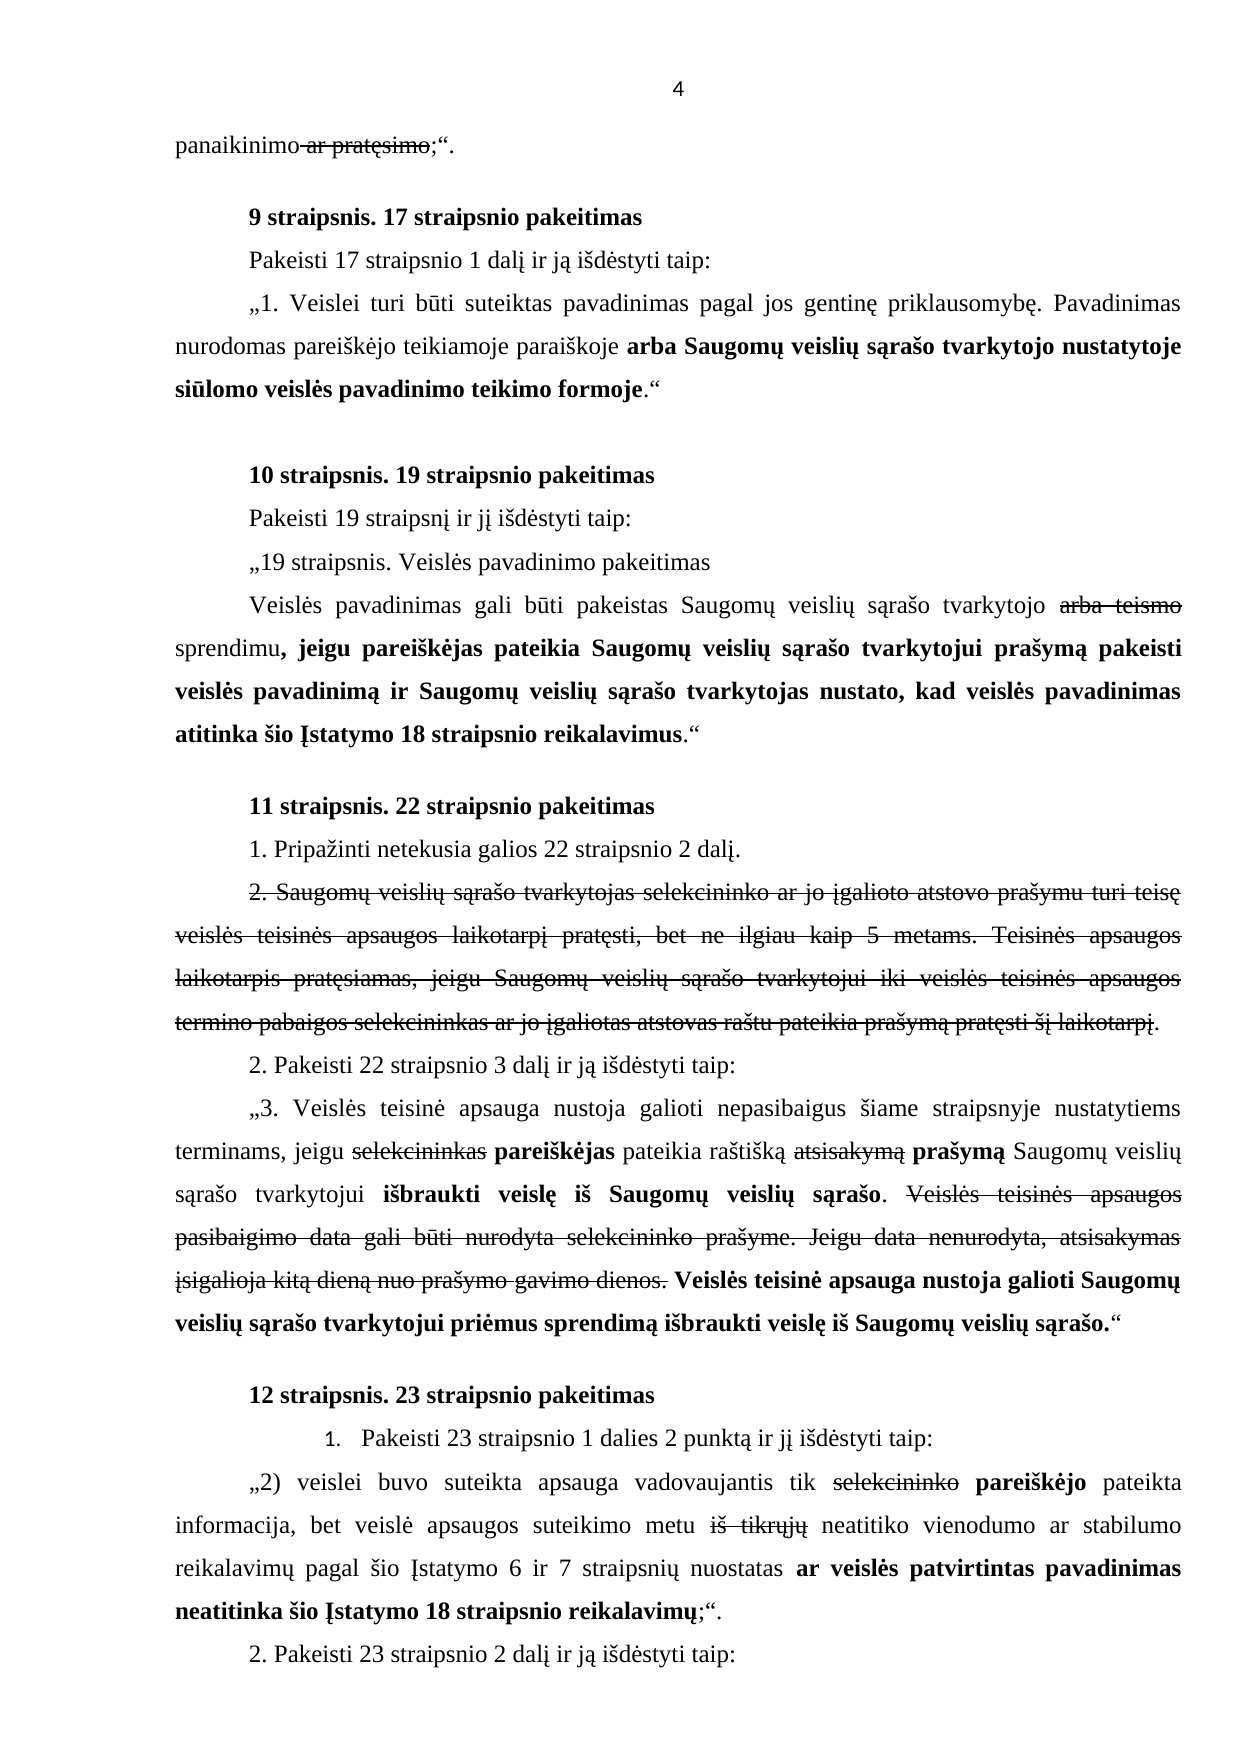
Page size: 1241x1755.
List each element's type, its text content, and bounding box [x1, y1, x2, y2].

text 2. Saugomų veislių sąrašo tvarkytojas selekcininko ar jo įgalioto atstovo prašymu turi teisę veislės teisinės apsaugos laikotarpį pratęsti, bet ne ilgiau kaip 5 metams. Teisinės apsaugos laikotarpis pratęsiamas, jeigu Saugomų veislių sąrašo tvarkytojui iki veislės teisinės apsaugos termino pabaigos selekcininkas ar jo įgaliotas atstovas raštu pateikia prašymą pratęsti šį laikotarpį. [175, 877, 1182, 936]
text Pakeisti 19 straipsnį ir jį išdėstyti taip: [175, 503, 1182, 532]
text „3. Veislės teisinė apsauga nustoja galioti nepasibaigus šiame straipsnyje nustatytiems terminams, jeigu selekcininkas pareiškėjas pateikia raštišką atsisakymą prašymą Saugomų veislių sąrašo tvarkytojui išbraukti veislę iš Saugomų veislių sąrašo. Veislės teisinės apsaugos pasibaigimo data gali būti nurodyta selekcininko prašyme. Jeigu data nenurodyta, atsisakymas įsigalioja kitą dieną nuo prašymo gavimo dienos. Veislės teisinė apsauga nustoja galioti Saugomų veislių sąrašo tvarkytojui priėmus sprendimą išbraukti veislę iš Saugomų veislių sąrašo.“ [175, 1093, 1182, 1337]
text 2. Saugomų veislių sąrašo tvarkytojas selekcininko ar jo įgalioto atstovo prašymu turi teisę veislės teisinės apsaugos laikotarpį pratęsti, bet ne ilgiau kaip 5 metams. Teisinės apsaugos laikotarpis pratęsiamas, jeigu Saugomų veislių sąrašo tvarkytojui iki veislės teisinės apsaugos termino pabaigos selekcininkas ar jo įgaliotas atstovas raštu pateikia prašymą pratęsti šį laikotarpį. [175, 937, 1182, 1035]
text 2. Pakeisti 22 straipsnio 3 dalį ir ją išdėstyti taip: [175, 1050, 1182, 1078]
text panaikinimo ar pratęsimo;“. [175, 130, 1182, 158]
text „19 straipsnis. Veislės pavadinimo pakeitimas [175, 547, 1182, 575]
text 9 straipsnis. 17 straipsnio pakeitimas [175, 202, 1182, 230]
text 1. Pripažinti netekusia galios 22 straipsnio 2 dalį. [175, 834, 1182, 863]
text „1. Veislei turi būti suteiktas pavadinimas pagal jos gentinę priklausomybę. Pavadinimas nurodomas pareiškėjo teikiamoje paraiškoje arba Saugomų veislių sąrašo tvarkytojo nustatytoje siūlomo veislės pavadinimo teikimo formoje.“ [175, 288, 1182, 403]
text 10 straipsnis. 19 straipsnio pakeitimas [175, 460, 1182, 489]
text 12 straipsnis. 23 straipsnio pakeitimas [175, 1380, 1182, 1409]
text Pakeisti 17 straipsnio 1 dalį ir ją išdėstyti taip: [175, 245, 1182, 273]
text „2) veislei buvo suteikta apsauga vadovaujantis tik selekcininko pareiškėjo pateikta informacija, bet veislė apsaugos suteikimo metu iš tikrųjų neatitiko vienodumo ar stabilumo reikalavimų pagal šio Įstatymo 6 ir 7 straipsnių nuostatas ar veislės patvirtintas pavadinimas neatitinka šio Įstatymo 18 straipsnio reikalavimų;“. [175, 1467, 1182, 1625]
text 11 straipsnis. 22 straipsnio pakeitimas [175, 791, 1182, 820]
text Veislės pavadinimas gali būti pakeistas Saugomų veislių sąrašo tvarkytojo arba teismo sprendimu, jeigu pareiškėjas pateikia Saugomų veislių sąrašo tvarkytojui prašymą pakeisti veislės pavadinimą ir Saugomų veislių sąrašo tvarkytojas nustato, kad veislės pavadinimas atitinka šio Įstatymo 18 straipsnio reikalavimus.“ [175, 590, 1182, 748]
text 2. Pakeisti 23 straipsnio 2 dalį ir ją išdėstyti taip: [175, 1639, 1182, 1668]
list Pakeisti 23 straipsnio 1 dalies 2 punktą ir jį išdėstyti taip: [324, 1423, 1182, 1453]
